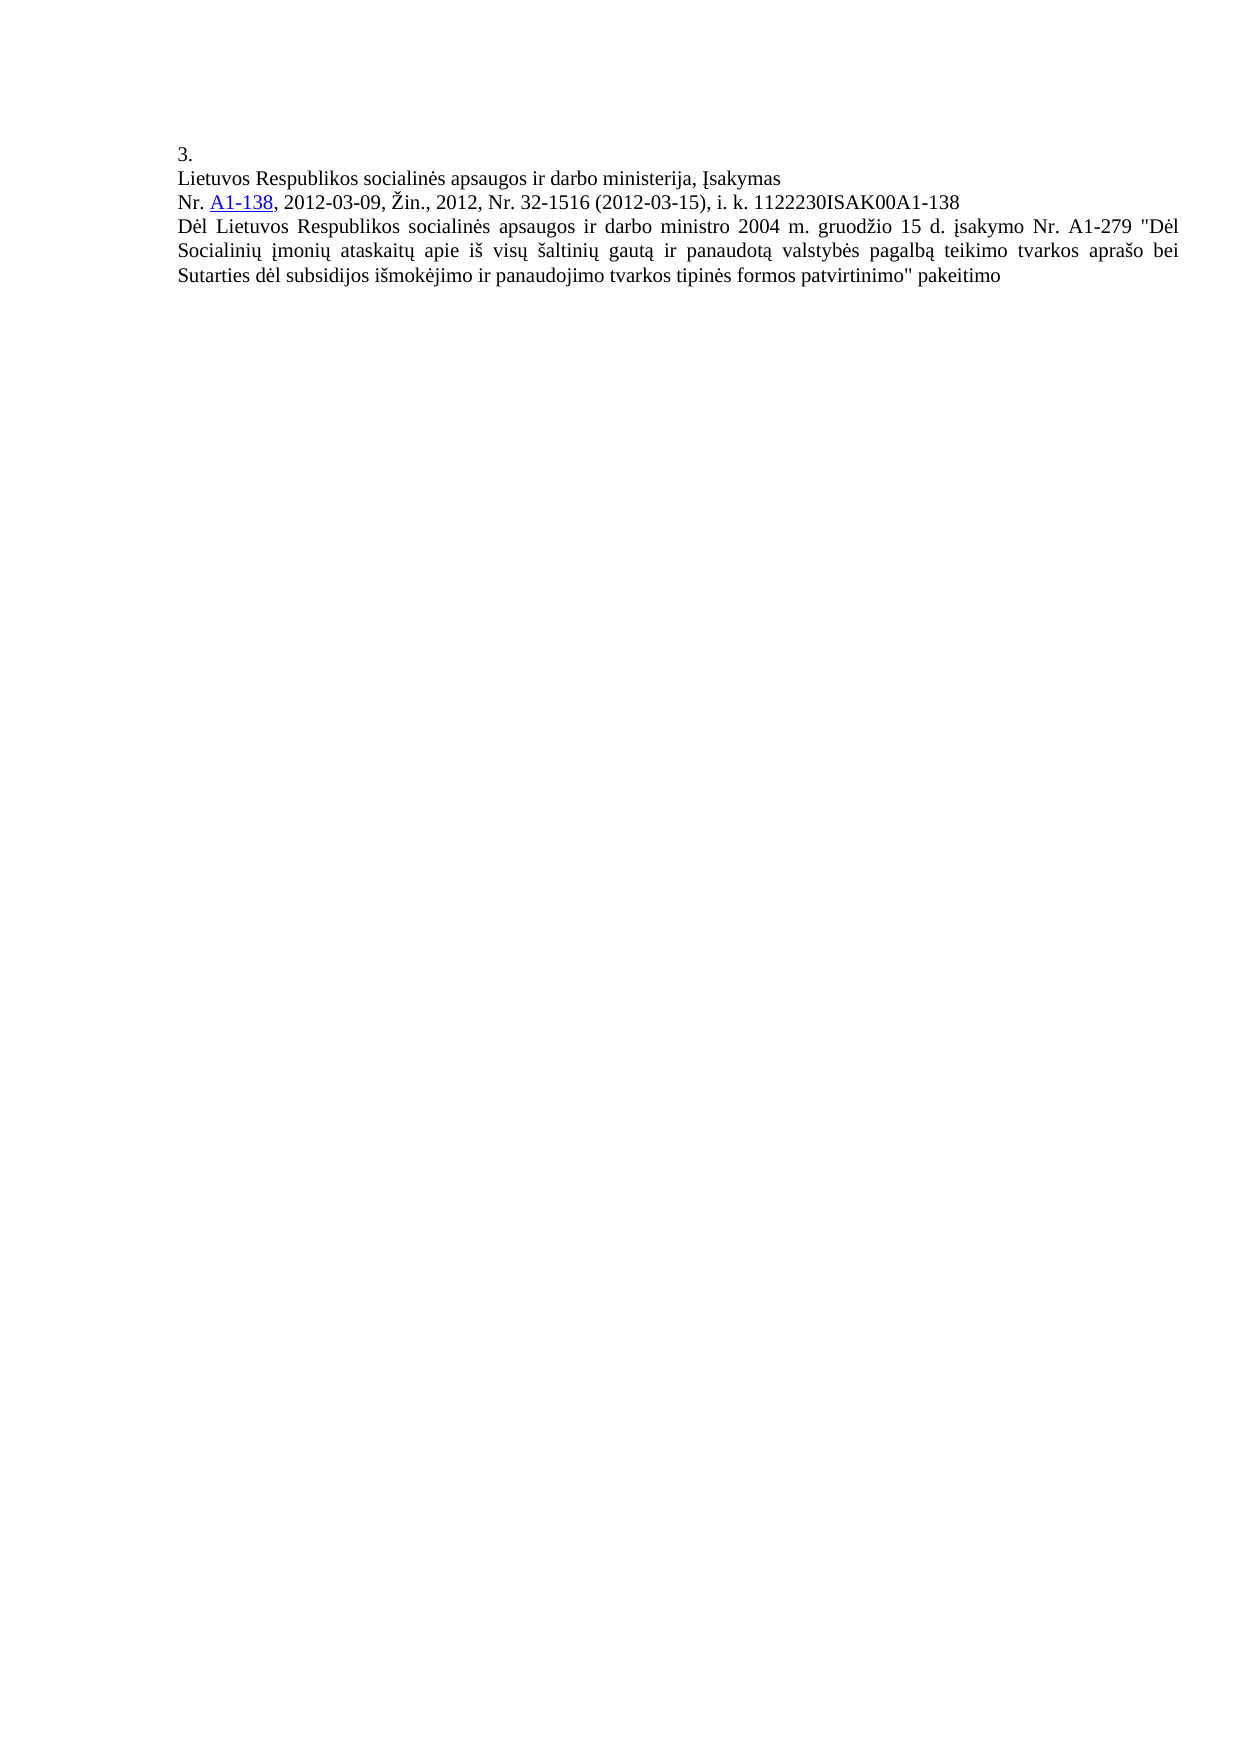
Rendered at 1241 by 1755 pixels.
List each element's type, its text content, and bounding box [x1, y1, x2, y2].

text Lietuvos Respublikos socialinės apsaugos ir darbo ministerija, Įsakymas [177, 166, 1181, 190]
text Nr. A1-138, 2012-03-09, Žin., 2012, Nr. 32-1516 (2012-03-15), i. k. 1122230ISAK00A1-138 [177, 190, 1181, 214]
text 3. [177, 142, 1181, 166]
text Dėl Lietuvos Respublikos socialinės apsaugos ir darbo ministro 2004 m. gruodžio 15 d. įsakymo Nr. A1-279 "Dėl Socialinių įmonių ataskaitų apie iš visų šaltinių gautą ir panaudotą valstybės pagalbą teikimo tvarkos aprašo bei Sutarties dėl subsidijos išmokėjimo ir panaudojimo tvarkos tipinės formos patvirtinimo" pakeitimo [177, 214, 1181, 287]
